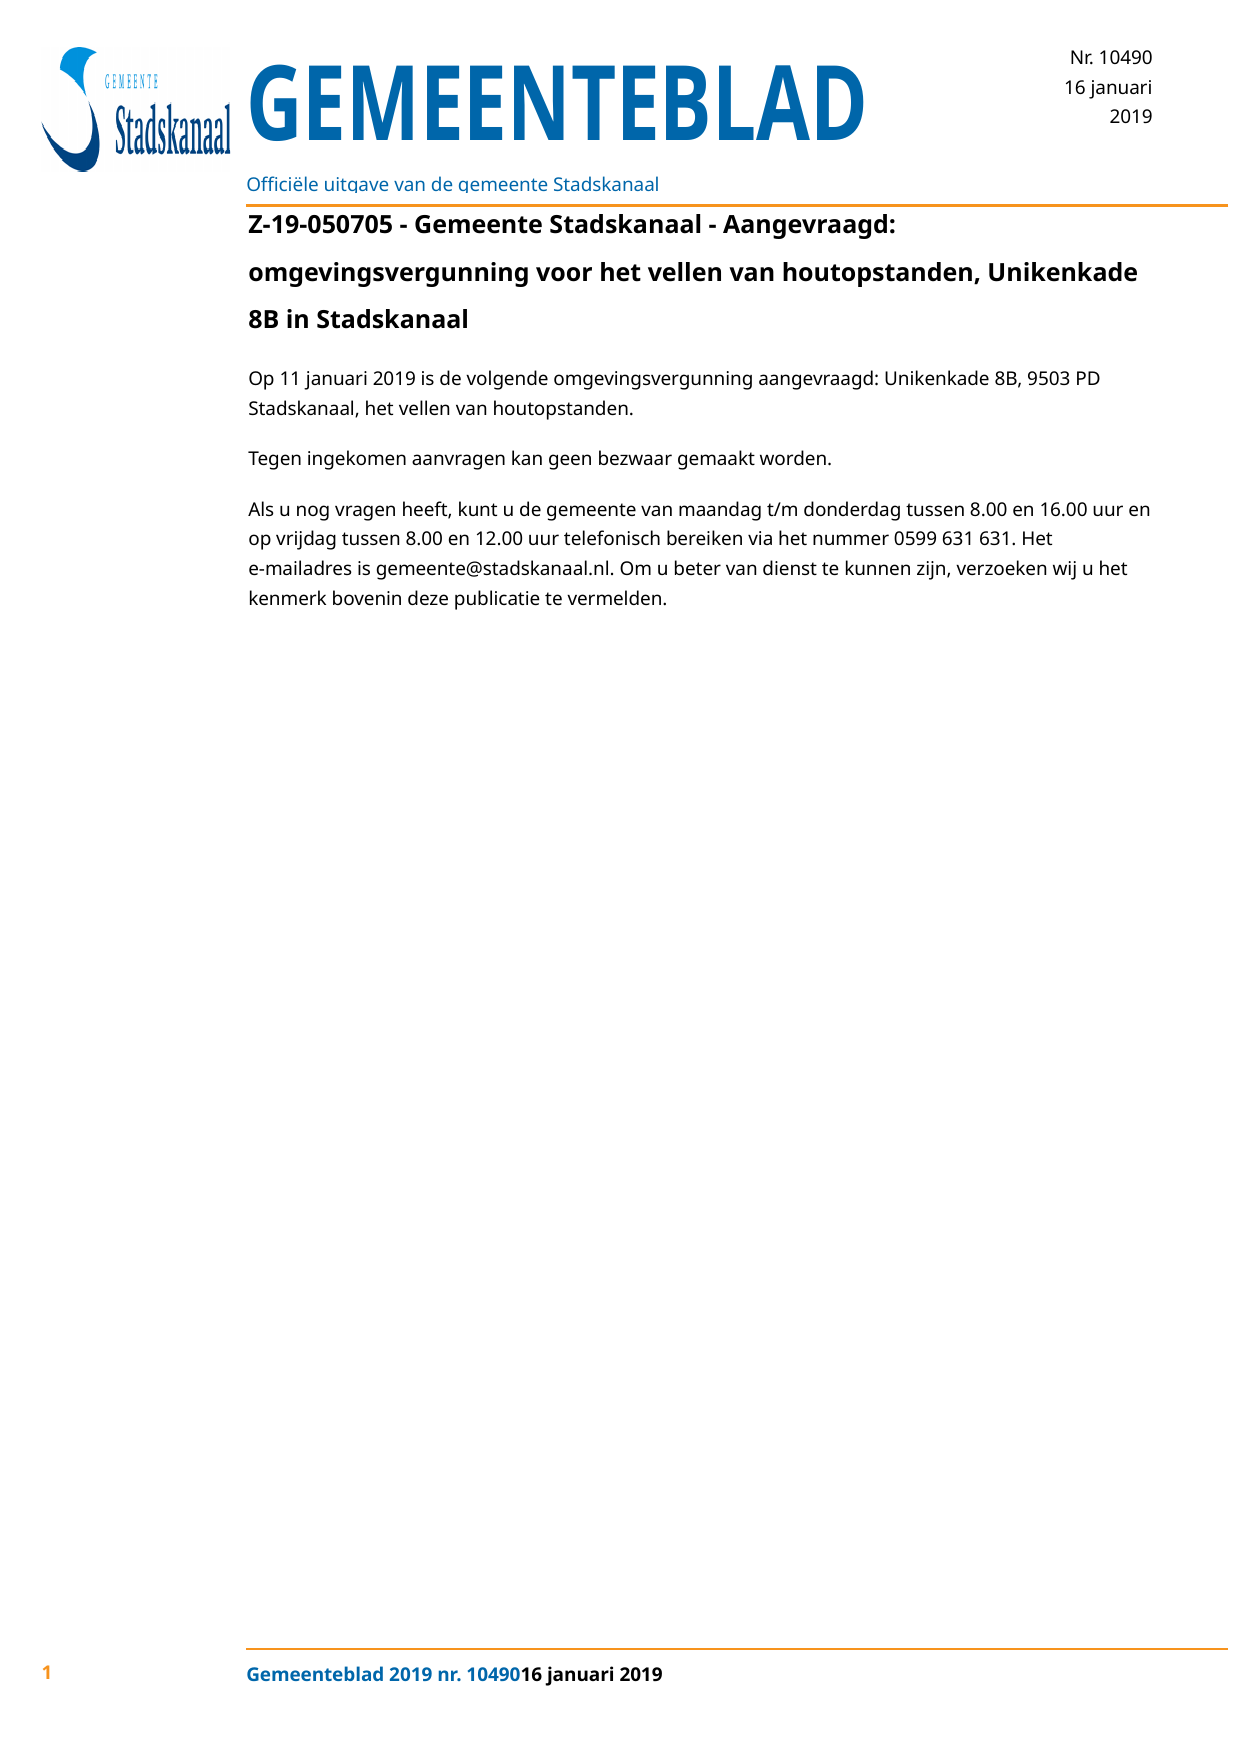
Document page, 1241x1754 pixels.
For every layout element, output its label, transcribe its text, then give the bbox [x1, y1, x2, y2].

picture [41, 47, 231, 172]
text Als u nog vragen heeft, kunt u de gemeente van maandag t/m donderdag tussen 8.00 en 16.00 uur en op vrijdag tussen 8.00 en 12.00 uur telefonisch bereiken via het nummer 0599 631 631. Het e‑mailadres is gemeente@stadskanaal.nl. Om u beter van dienst te kunnen zijn, verzoeken wij u het kenmerk bovenin deze publicatie te vermelden. [248, 496, 1152, 610]
text Tegen ingekomen aanvragen kan geen bezwaar gemaakt worden. [248, 446, 1152, 471]
text Z-19-050705 - Gemeente Stadskanaal - Aangevraagd: omgevingsvergunning voor het vellen van houtopstanden, Unikenkade 8B in Stadskanaal [248, 207, 1152, 336]
text Op 11 januari 2019 is de volgende omgevingsvergunning aangevraagd: Unikenkade 8B, 9503 PD Stadskanaal, het vellen van houtopstanden. [248, 366, 1152, 421]
